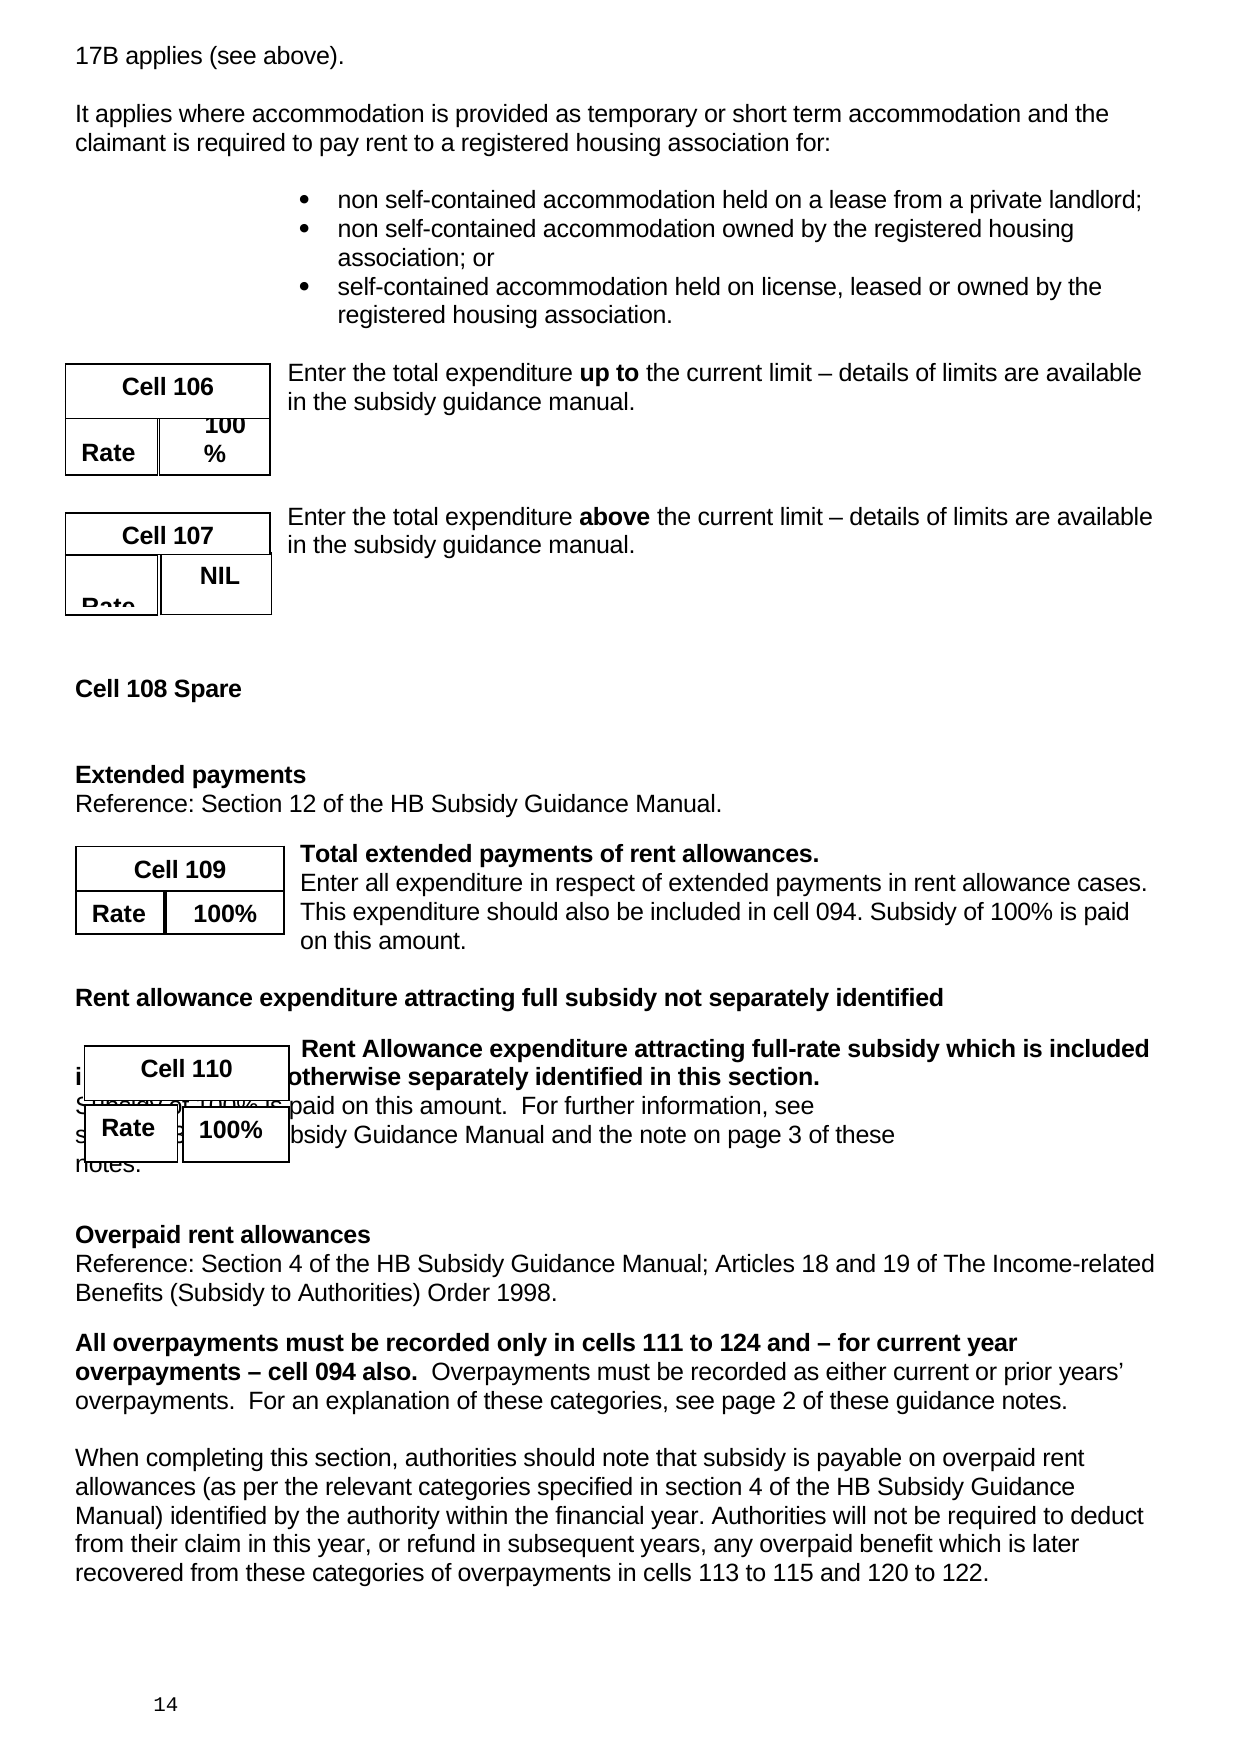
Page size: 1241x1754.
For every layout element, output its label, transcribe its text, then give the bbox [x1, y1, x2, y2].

text in the subsidy guidance manual. [271, 387, 1166, 415]
text Enter the total expenditure up to the current limit – details of limits are available [160, 419, 269, 474]
text Enter all expenditure in respect of extended payments in rent allowance cases. This expenditure should also be included in cell 094. Subsidy of 100% is paid on this amount. [75, 868, 1166, 954]
text in the subsidy guidance manual. [271, 530, 1166, 559]
text Cell 110 [100, 1054, 273, 1083]
list non self-contained accommodation held on a lease from a private landlord; [300, 185, 1166, 214]
text 100% [182, 899, 268, 926]
text NIL [177, 561, 256, 590]
text Rate [92, 899, 148, 926]
text Overpaid rent allowances [75, 1220, 1166, 1249]
text Cell 109 [92, 854, 268, 882]
text Cell 107 [81, 521, 254, 546]
list self-contained accommodation held on license, leased or owned by the registered housing association. [300, 272, 1166, 329]
text Enter the total expenditure above the current limit – details of limits are available [66, 514, 269, 554]
text When completing this section, authorities should note that subsidy is payable on overpaid rent allowances (as per the relevant categories specified in section 4 of the HB Subsidy Guidance Manual) identified by the authority within the financial year. Authorities will not be required to deduct from their claim in this year, or refund in subsequent years, any overpaid benefit which is later recovered from these categories of overpayments in cells 113 to 115 and 120 to 122. [75, 1443, 1166, 1587]
text All overpayments must be recorded only in cells 111 to 124 and – for current year overpayments – cell 094 also. Overpayments must be recorded as either current or prior years’ overpayments. For an explanation of these categories, see page 2 of these guidance notes. [75, 1328, 1166, 1414]
text Cell 108 Spare [75, 674, 1166, 703]
text Enter the total expenditure up to the current limit – details of limits are available [66, 419, 157, 474]
list non self-contained accommodation owned by the registered housing association; or [300, 214, 1166, 272]
text 100% [175, 419, 254, 467]
text 100% [199, 1115, 273, 1144]
text Reference: Section 12 of the HB Subsidy Guidance Manual. [75, 789, 1166, 818]
text Extended payments [75, 760, 1166, 789]
text in the subsidy guidance manual. [162, 555, 271, 614]
text Reference: Section 4 of the HB Subsidy Guidance Manual; Articles 18 and 19 of The Income-related Benefits (Subsidy to Authorities) Order 1998. [75, 1249, 1166, 1307]
text Total extended payments of rent allowances. [75, 839, 1166, 868]
text in the subsidy guidance manual. [66, 556, 157, 614]
text Enter the total expenditure above the current limit – details of limits are available [75, 502, 1166, 530]
text Rent Allowance expenditure attracting full-rate subsidy which is included in cell 094 but not otherwise separately identified in this section. Subsidy of 100% is paid on this amount. For further information, see section 13 of the Subsidy Guidance Manual and the note on page 3 of these notes. [75, 1033, 1166, 1177]
text Enter the total expenditure up to the current limit – details of limits are available [75, 358, 1166, 387]
text Rate [81, 419, 142, 467]
text It applies where accommodation is provided as temporary or short term accommodation and the [75, 99, 1166, 128]
text Total extended payments of rent allowances. [77, 847, 283, 890]
text 17B applies (see above). [75, 41, 1166, 70]
text Rate [101, 1113, 162, 1142]
text Rent allowance expenditure attracting full subsidy not separately identified [75, 983, 1166, 1012]
text claimant is required to pay rent to a registered housing association for: [75, 128, 1166, 156]
text Enter the total expenditure up to the current limit – details of limits are available [66, 365, 269, 418]
text Cell 106 [81, 372, 254, 401]
text Rate [81, 563, 142, 607]
